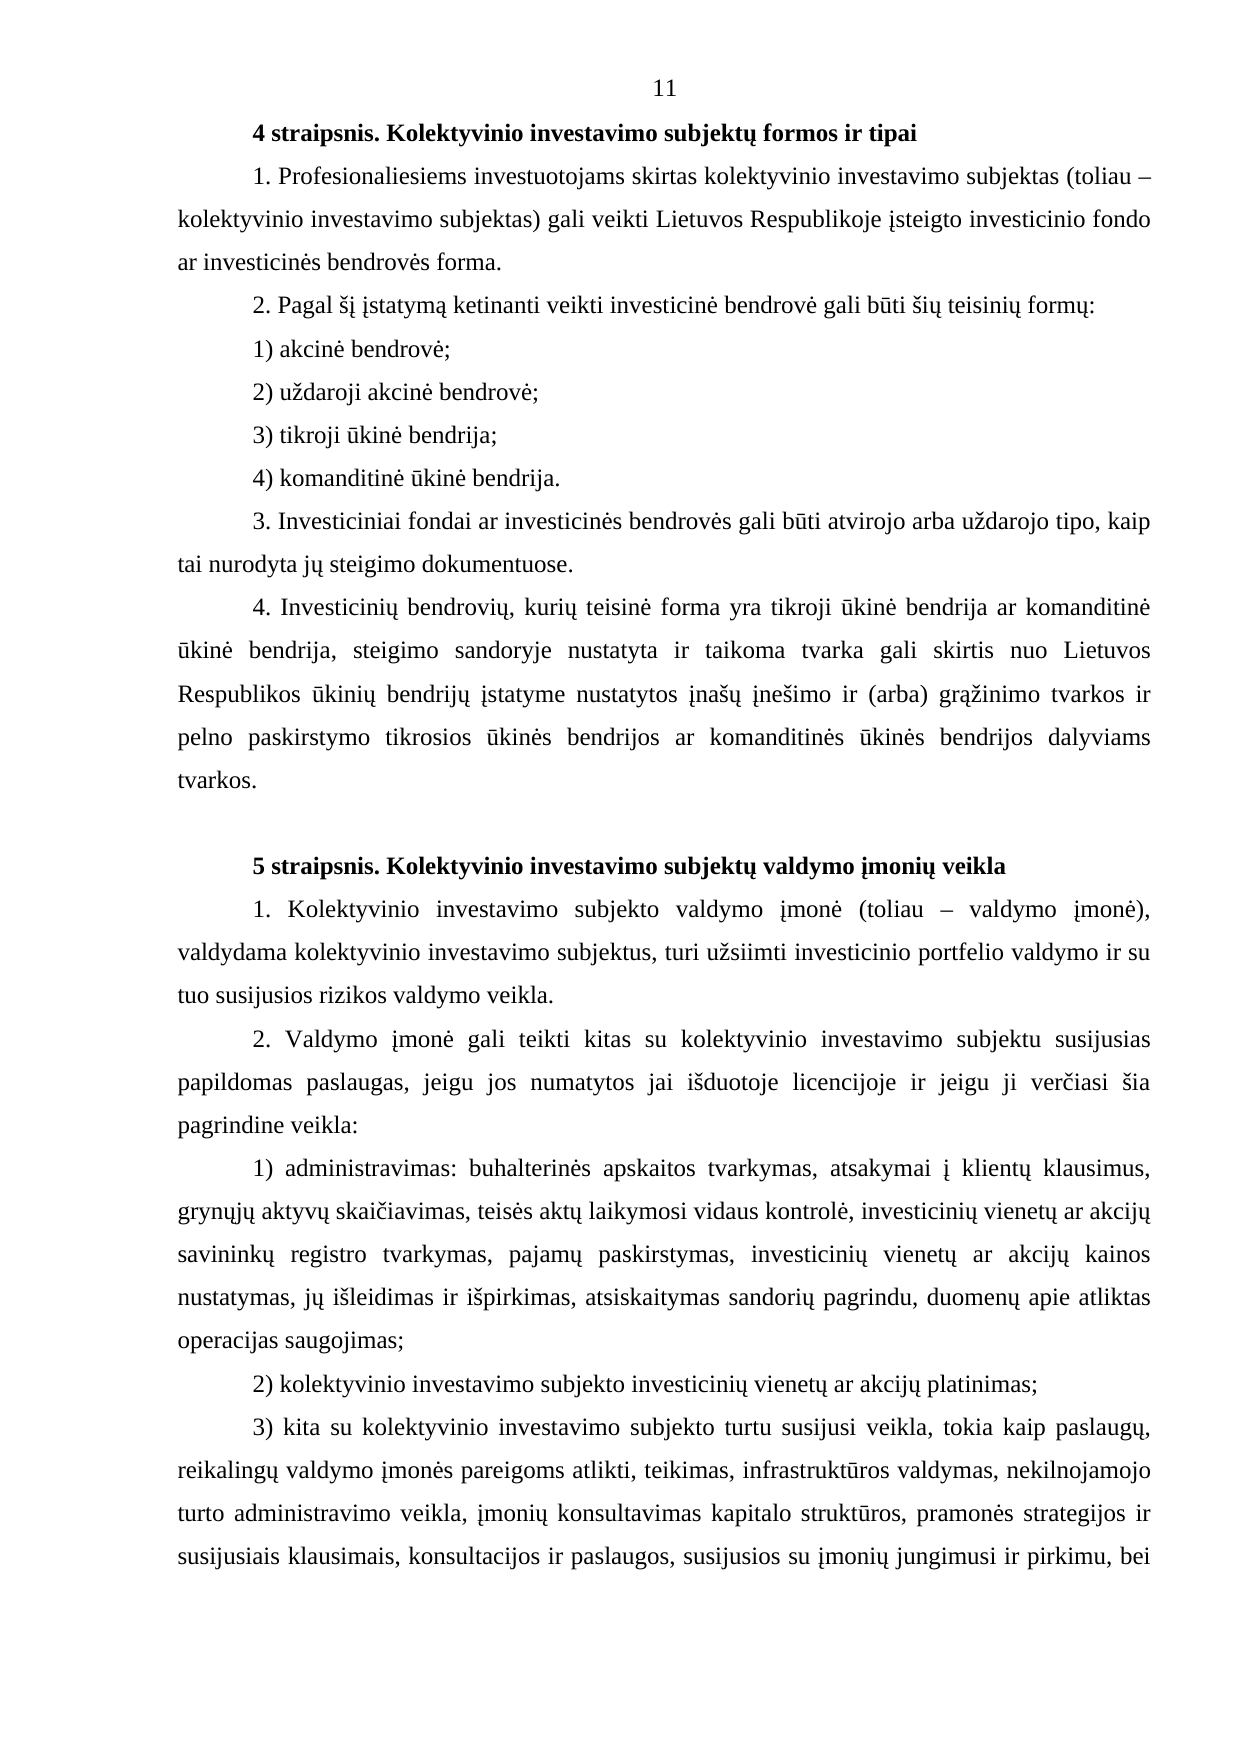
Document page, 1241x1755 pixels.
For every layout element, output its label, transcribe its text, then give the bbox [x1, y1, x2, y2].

text 3) kita su kolektyvinio investavimo subjekto turtu susijusi veikla, tokia kaip paslaugų, reikalingų valdymo įmonės pareigoms atlikti, teikimas, infrastruktūros valdymas, nekilnojamojo turto administravimo veikla, įmonių konsultavimas kapitalo struktūros, pramonės strategijos ir susijusiais klausimais, konsultacijos ir paslaugos, susijusios su įmonių jungimusi ir pirkimu, bei [177, 1412, 1152, 1570]
text 4. Investicinių bendrovių, kurių teisinė forma yra tikroji ūkinė bendrija ar komanditinė ūkinė bendrija, steigimo sandoryje nustatyta ir taikoma tvarka gali skirtis nuo Lietuvos Respublikos ūkinių bendrijų įstatyme nustatytos įnašų įnešimo ir (arba) grąžinimo tvarkos ir pelno paskirstymo tikrosios ūkinės bendrijos ar komanditinės ūkinės bendrijos dalyviams tvarkos. [177, 592, 1152, 794]
text 1) administravimas: buhalterinės apskaitos tvarkymas, atsakymai į klientų klausimus, grynųjų aktyvų skaičiavimas, teisės aktų laikymosi vidaus kontrolė, investicinių vienetų ar akcijų savininkų registro tvarkymas, pajamų paskirstymas, investicinių vienetų ar akcijų kainos nustatymas, jų išleidimas ir išpirkimas, atsiskaitymas sandorių pagrindu, duomenų apie atliktas operacijas saugojimas; [177, 1153, 1152, 1354]
text 5 straipsnis. Kolektyvinio investavimo subjektų valdymo įmonių veikla [177, 851, 1152, 880]
text 2. Valdymo įmonė gali teikti kitas su kolektyvinio investavimo subjektu susijusias papildomas paslaugas, jeigu jos numatytos jai išduotoje licencijoje ir jeigu ji verčiasi šia pagrindine veikla: [177, 1024, 1152, 1139]
text 3. Investiciniai fondai ar investicinės bendrovės gali būti atvirojo arba uždarojo tipo, kaip tai nurodyta jų steigimo dokumentuose. [177, 506, 1152, 578]
text 4) komanditinė ūkinė bendrija. [177, 463, 1152, 492]
text 1. Kolektyvinio investavimo subjekto valdymo įmonė (toliau – valdymo įmonė), valdydama kolektyvinio investavimo subjektus, turi užsiimti investicinio portfelio valdymo ir su tuo susijusios rizikos valdymo veikla. [177, 894, 1152, 1009]
text 2. Pagal šį įstatymą ketinanti veikti investicinė bendrovė gali būti šių teisinių formų: [177, 291, 1152, 319]
text 1) akcinė bendrovė; [177, 334, 1152, 362]
text 3) tikroji ūkinė bendrija; [177, 420, 1152, 449]
text 1. Profesionaliesiems investuotojams skirtas kolektyvinio investavimo subjektas (toliau – kolektyvinio investavimo subjektas) gali veikti Lietuvos Respublikoje įsteigto investicinio fondo ar investicinės bendrovės forma. [177, 161, 1152, 276]
text 4 straipsnis. Kolektyvinio investavimo subjektų formos ir tipai [177, 118, 1152, 147]
text 2) kolektyvinio investavimo subjekto investicinių vienetų ar akcijų platinimas; [177, 1369, 1152, 1397]
text 2) uždaroji akcinė bendrovė; [177, 377, 1152, 406]
